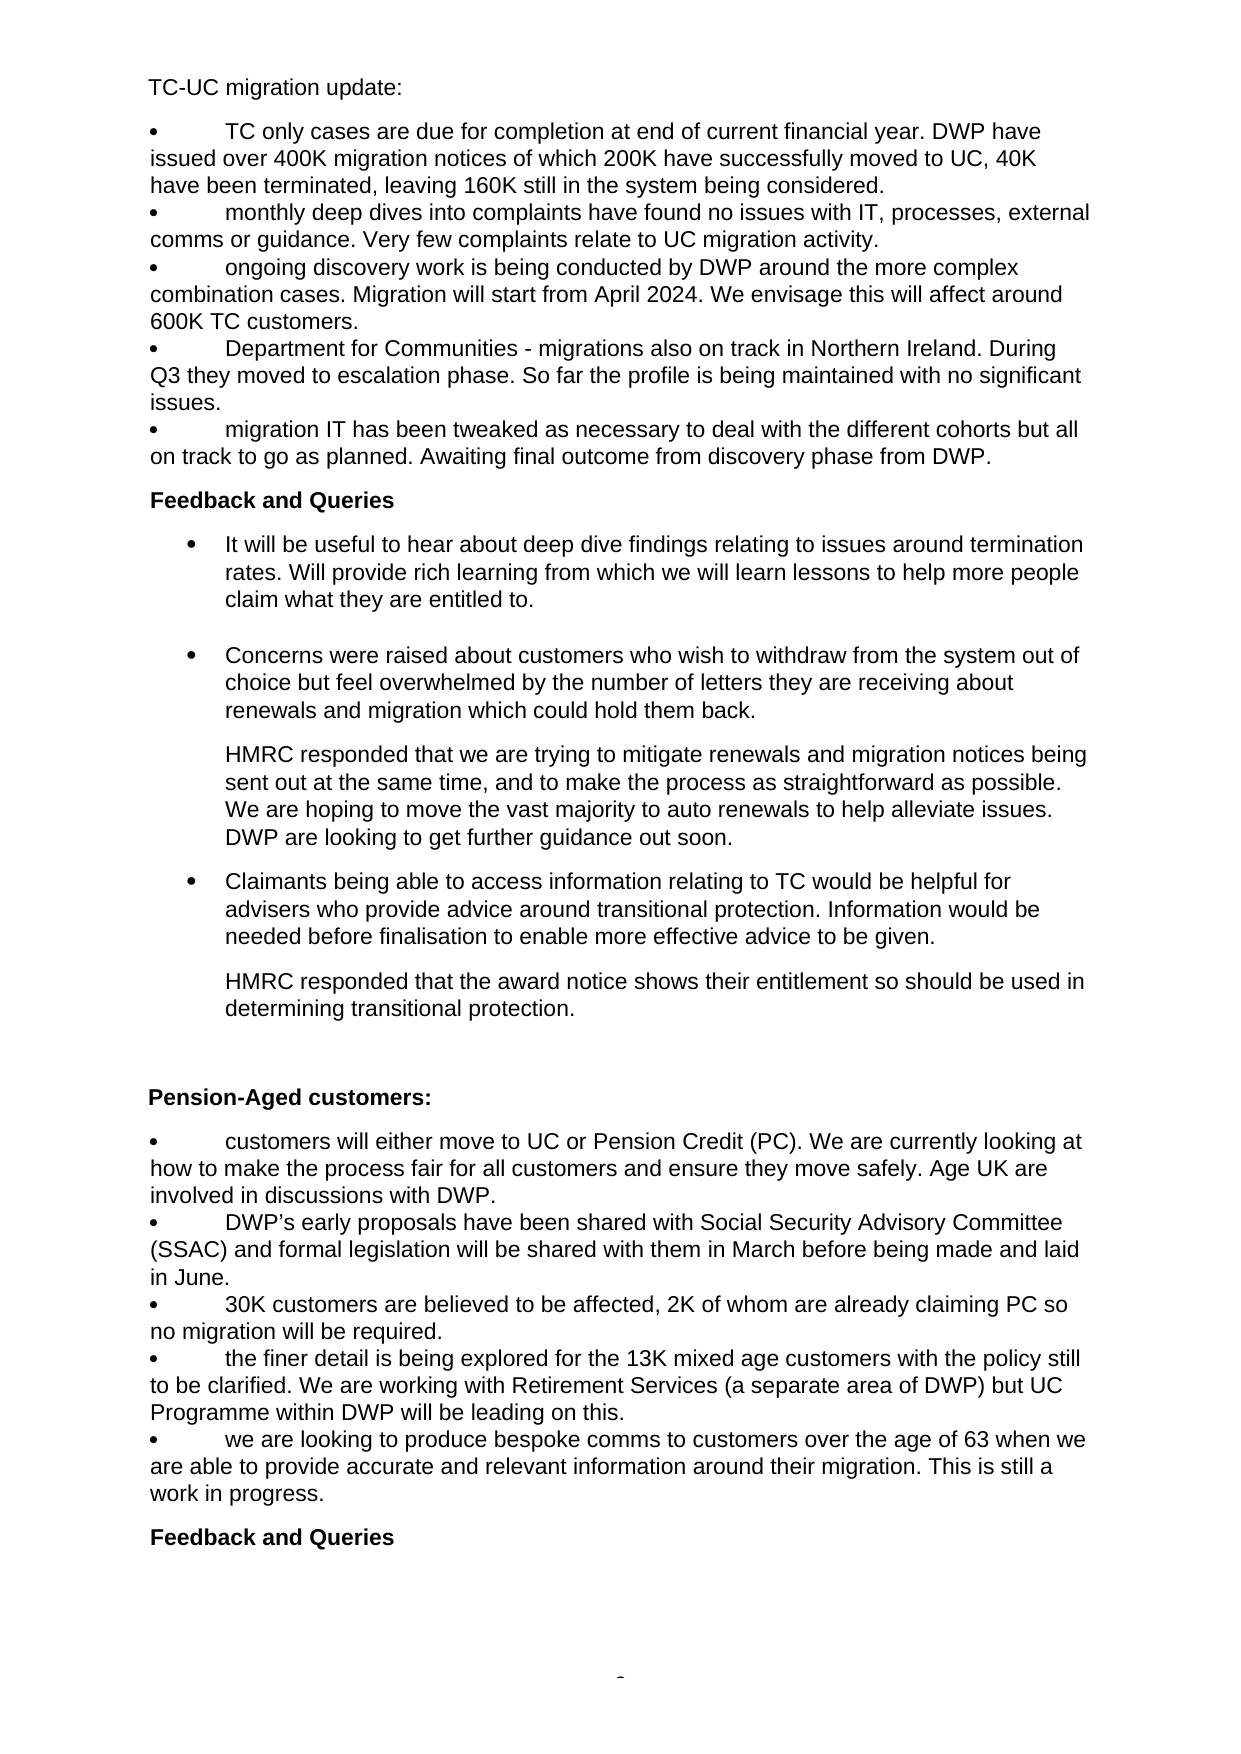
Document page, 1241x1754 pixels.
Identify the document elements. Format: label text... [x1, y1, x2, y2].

text HMRC responded that the award notice shows their entitlement so should be used in determining transitional protection. [225, 968, 1090, 1022]
list the finer detail is being explored for the 13K mixed age customers with the policy still to be clarified. We are working with Retirement Services (a separate area of DWP) but UC Programme within DWP will be leading on this. [150, 1345, 1092, 1425]
list customers will either move to UC or Pension Credit (PC). We are currently looking at how to make the process fair for all customers and ensure they move safely. Age UK are involved in discussions with DWP. [150, 1128, 1092, 1208]
text Feedback and Queries [150, 1524, 1090, 1550]
text Pension-Aged customers: [148, 1084, 1092, 1110]
list we are looking to produce bespoke comms to customers over the age of 63 when we are able to provide accurate and relevant information around their migration. This is still a work in progress. [150, 1426, 1092, 1506]
list migration IT has been tweaked as necessary to deal with the different cohorts but all on track to go as planned. Awaiting final outcome from discovery phase from DWP. [150, 416, 1092, 469]
list It will be useful to hear about deep dive findings relating to issues around termination rates. Will provide rich learning from which we will learn lessons to help more people claim what they are entitled to. [187, 531, 1090, 613]
list Concerns were raised about customers who wish to withdraw from the system out of choice but feel overwhelmed by the number of letters they are receiving about renewals and migration which could hold them back. [187, 642, 1090, 723]
text HMRC responded that we are trying to mitigate renewals and migration notices being sent out at the same time, and to make the process as straightforward as possible. We are hoping to move the vast majority to auto renewals to help alleviate issues. DWP are looking to get further guidance out soon. [225, 741, 1090, 850]
list monthly deep dives into complaints have found no issues with IT, processes, external comms or guidance. Very few complaints relate to UC migration activity. [150, 199, 1092, 253]
list DWP’s early proposals have been shared with Social Security Advisory Committee (SSAC) and formal legislation will be shared with them in March before being made and laid in June. [150, 1209, 1092, 1290]
text TC-UC migration update: [148, 74, 1092, 100]
list 30K customers are believed to be affected, 2K of whom are already claiming PC so no migration will be required. [150, 1291, 1092, 1344]
list Department for Communities - migrations also on track in Northern Ireland. During Q3 they moved to escalation phase. So far the profile is being maintained with no significant issues. [150, 335, 1092, 415]
list Claimants being able to access information relating to TC would be helpful for advisers who provide advice around transitional protection. Information would be needed before finalisation to enable more effective advice to be given. [187, 868, 1090, 950]
list TC only cases are due for completion at end of current financial year. DWP have issued over 400K migration notices of which 200K have successfully moved to UC, 40K have been terminated, leaving 160K still in the system being considered. [150, 118, 1092, 199]
list ongoing discovery work is being conducted by DWP around the more complex combination cases. Migration will start from April 2024. We envisage this will affect around 600K TC customers. [150, 253, 1092, 334]
text Feedback and Queries [150, 487, 1090, 513]
